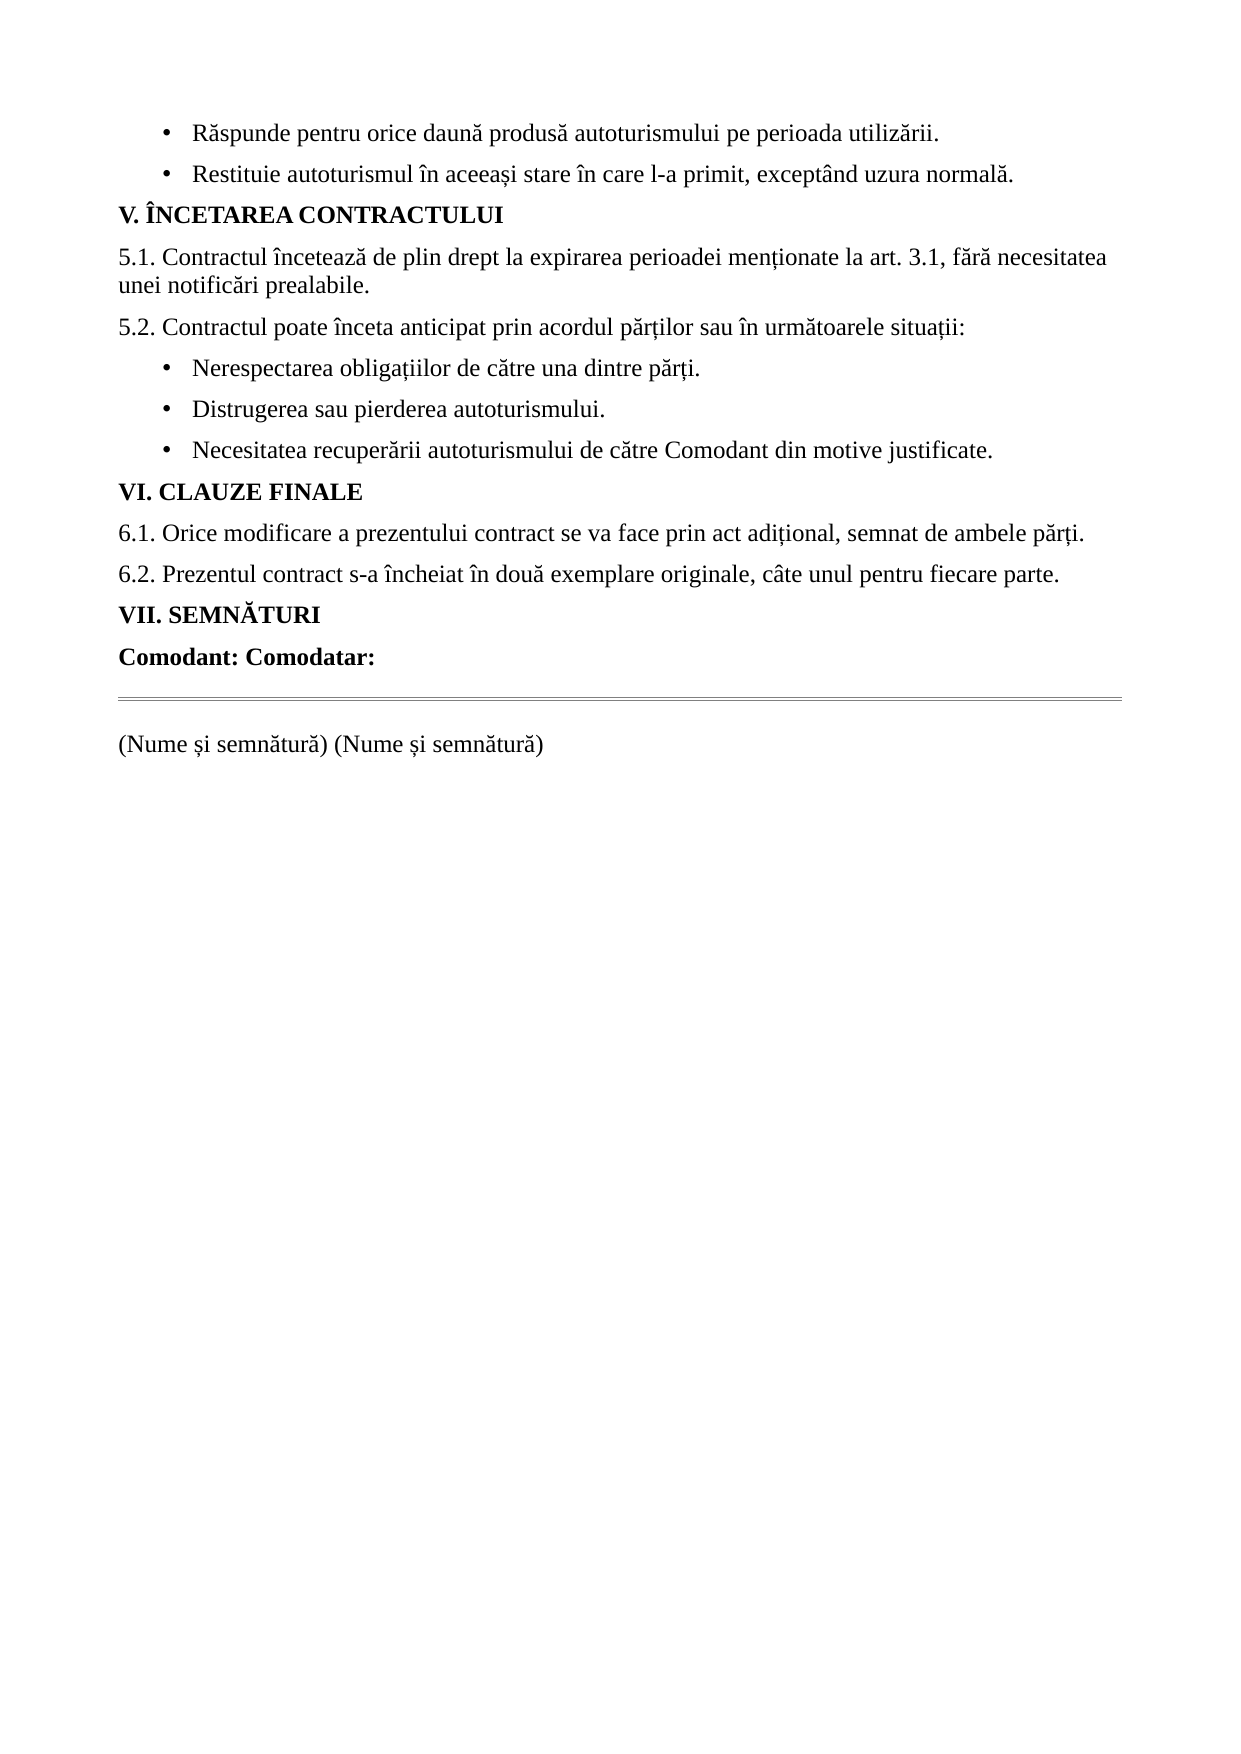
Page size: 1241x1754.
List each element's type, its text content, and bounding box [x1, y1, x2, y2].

list Distrugerea sau pierderea autoturismului. [162, 394, 1122, 423]
list Restituie autoturismul în aceeași stare în care l-a primit, exceptând uzura normală. [162, 159, 1122, 188]
text Comodant: Comodatar: [118, 642, 1122, 671]
text V. ÎNCETAREA CONTRACTULUI [118, 201, 1122, 229]
list Nerespectarea obligațiilor de către una dintre părți. [162, 353, 1122, 382]
text VII. SEMNĂTURI [118, 601, 1122, 629]
text (Nume și semnătură) (Nume și semnătură) [118, 729, 1122, 758]
list Răspunde pentru orice daună produsă autoturismului pe perioada utilizării. [162, 118, 1122, 147]
text VI. CLAUZE FINALE [118, 477, 1122, 506]
list Necesitatea recuperării autoturismului de către Comodant din motive justificate. [162, 436, 1122, 464]
text 5.2. Contractul poate înceta anticipat prin acordul părților sau în următoarele situații: [118, 312, 1122, 341]
text 6.1. Orice modificare a prezentului contract se va face prin act adițional, semnat de ambele părți. [118, 518, 1122, 547]
text 6.2. Prezentul contract s-a încheiat în două exemplare originale, câte unul pentru fiecare parte. [118, 559, 1122, 588]
text 5.1. Contractul încetează de plin drept la expirarea perioadei menționate la art. 3.1, fără necesitatea unei notificări prealabile. [118, 242, 1122, 299]
